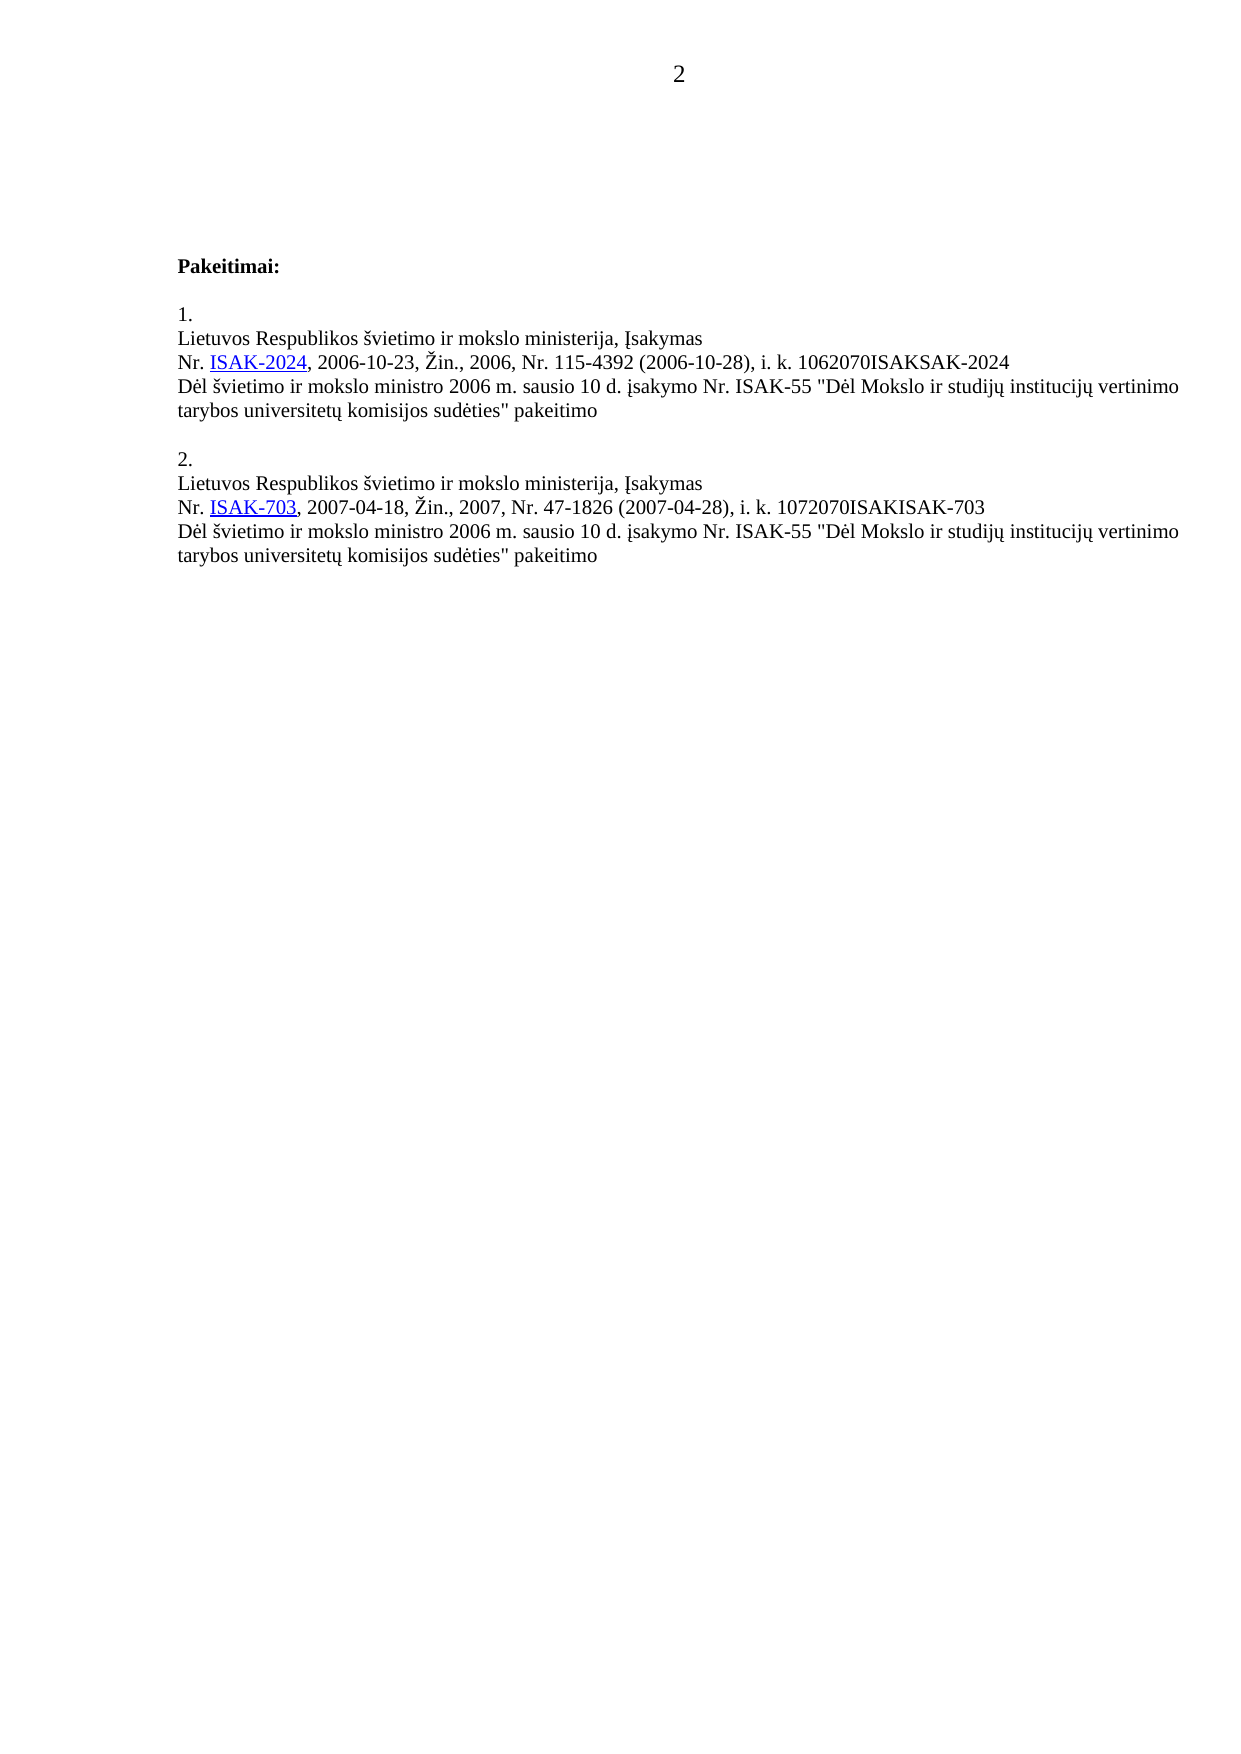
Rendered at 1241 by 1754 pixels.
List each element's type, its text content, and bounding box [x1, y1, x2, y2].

text Nr. ISAK-2024, 2006-10-23, Žin., 2006, Nr. 115-4392 (2006-10-28), i. k. 1062070ISAKSAK-2024 [177, 350, 1181, 374]
text Pakeitimai: [177, 254, 1181, 278]
text Lietuvos Respublikos švietimo ir mokslo ministerija, Įsakymas [177, 471, 1181, 495]
text Dėl švietimo ir mokslo ministro 2006 m. sausio 10 d. įsakymo Nr. ISAK-55 "Dėl Mokslo ir studijų institucijų vertinimo tarybos universitetų komisijos sudėties" pakeitimo [177, 519, 1181, 567]
text Dėl švietimo ir mokslo ministro 2006 m. sausio 10 d. įsakymo Nr. ISAK-55 "Dėl Mokslo ir studijų institucijų vertinimo tarybos universitetų komisijos sudėties" pakeitimo [177, 374, 1181, 422]
text 1. [177, 302, 1181, 326]
text Lietuvos Respublikos švietimo ir mokslo ministerija, Įsakymas [177, 326, 1181, 350]
text 2. [177, 447, 1181, 471]
text Nr. ISAK-703, 2007-04-18, Žin., 2007, Nr. 47-1826 (2007-04-28), i. k. 1072070ISAKISAK-703 [177, 495, 1181, 519]
